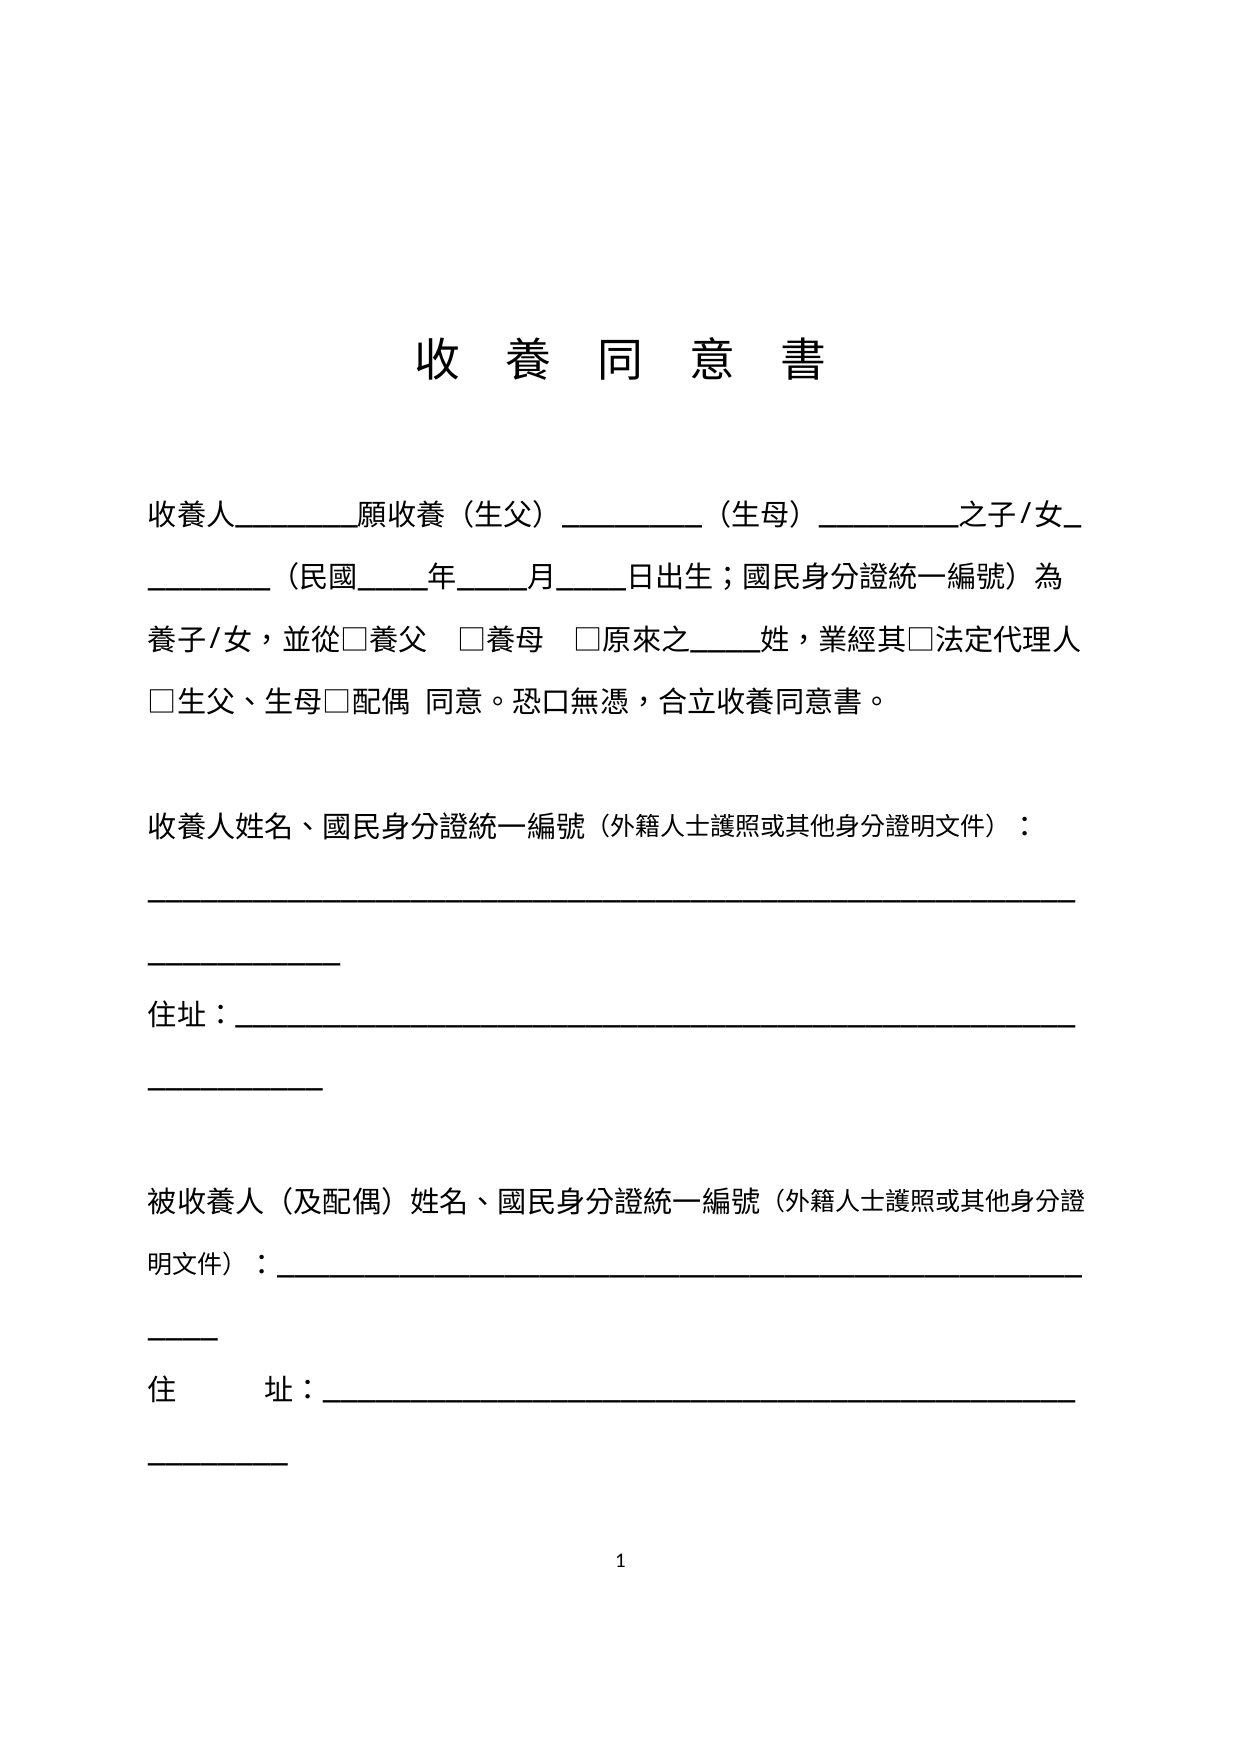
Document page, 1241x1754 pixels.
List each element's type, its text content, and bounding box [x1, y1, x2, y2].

text 收養人姓名、國民身分證統一編號（外籍人士護照或其他身分證明文件）： [148, 783, 1092, 846]
text 住址：__________________________________________________________ [148, 971, 1092, 1096]
text ________________________________________________________________ [148, 846, 1092, 971]
text 收養人_______願收養（生父）________（生母）________之子/女________（民國____年____月____日出生；國民身分證統一編號）為養子/女，並從□養父 □養母 □原來之____姓，業經其□法定代理人□生父、生母□配偶 同意。恐口無憑，合立收養同意書。 [148, 471, 1092, 721]
text 住 址：___________________________________________________ [148, 1346, 1092, 1471]
text 被收養人（及配偶）姓名、國民身分證統一編號（外籍人士護照或其他身分證明文件）：__________________________________________________ [148, 1158, 1092, 1346]
text 收 養 同 意 書 [148, 283, 1092, 408]
